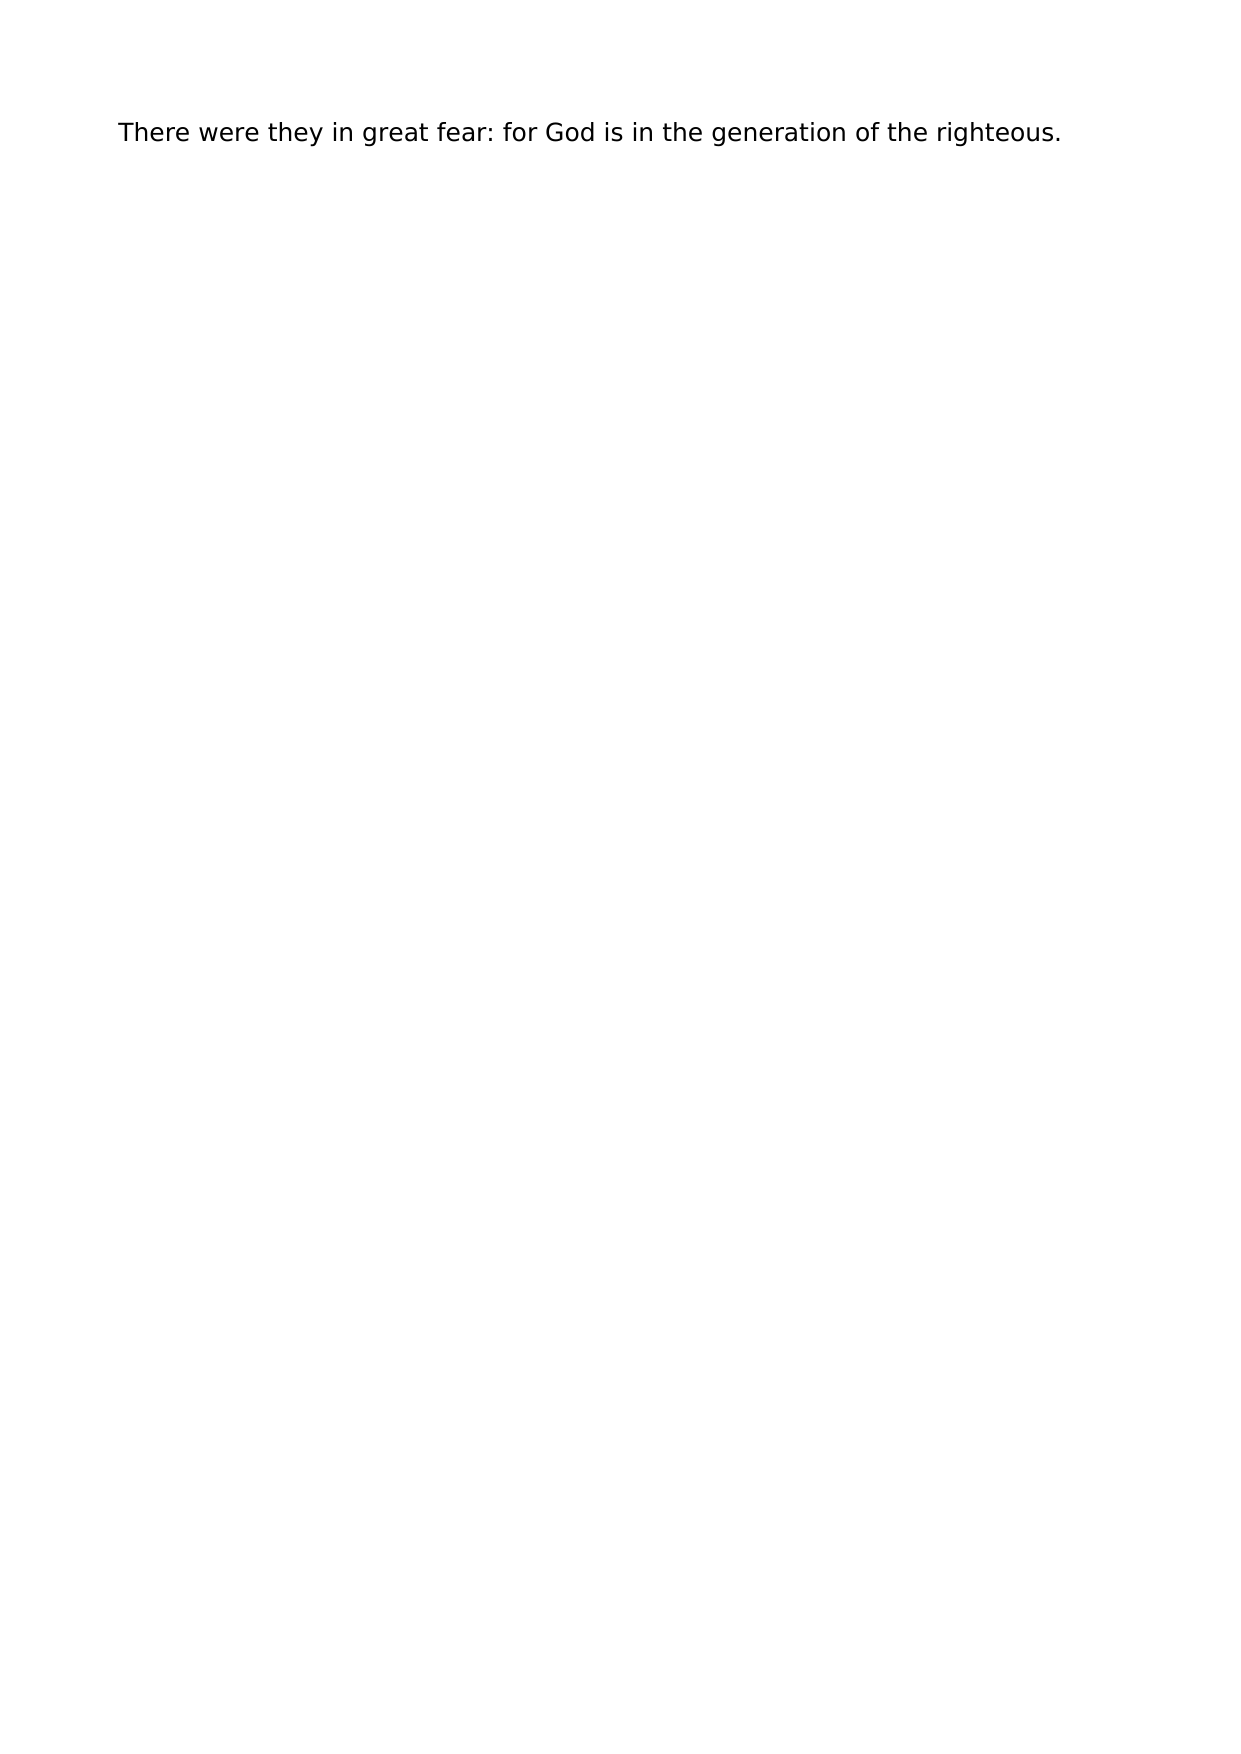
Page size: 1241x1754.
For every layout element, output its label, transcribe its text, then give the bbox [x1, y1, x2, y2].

text There were they in great fear: for God is in the generation of the righteous. [118, 118, 1122, 147]
